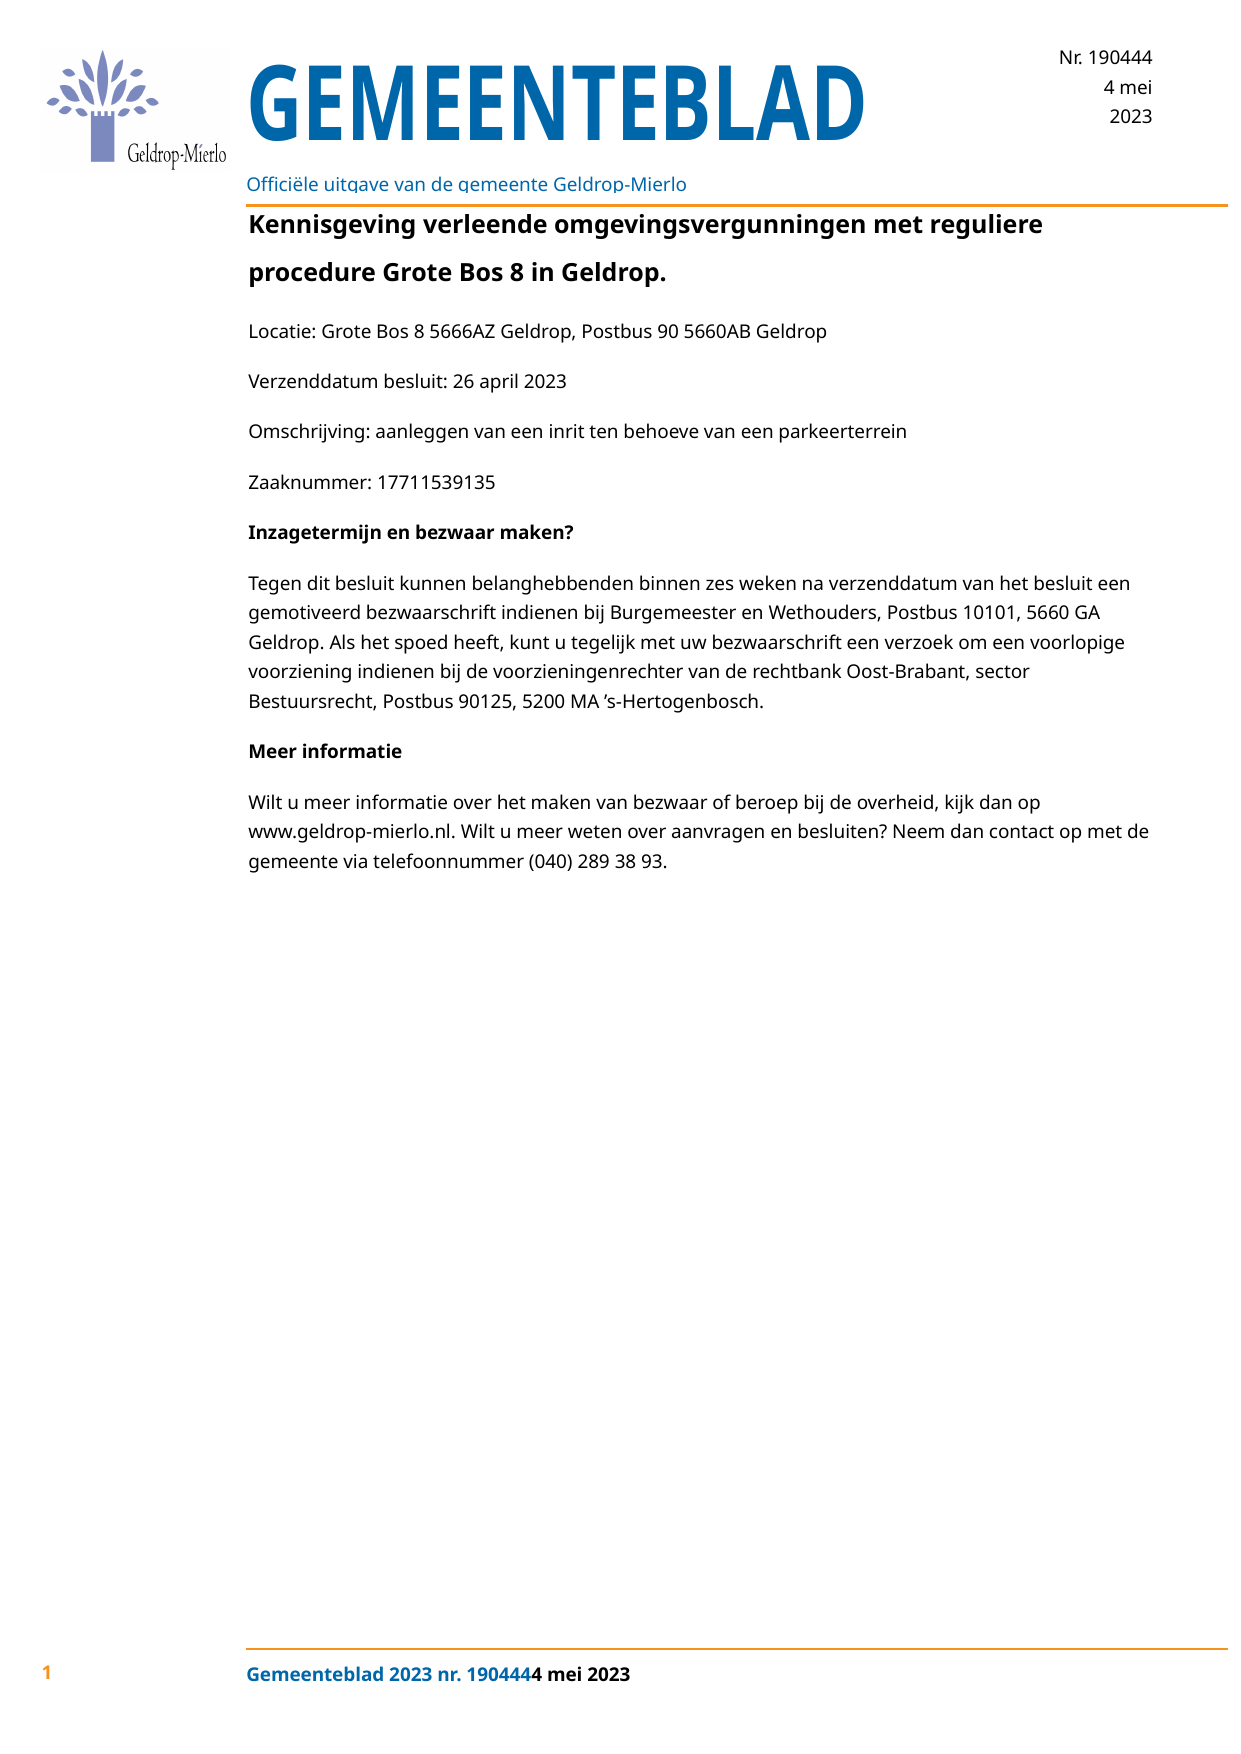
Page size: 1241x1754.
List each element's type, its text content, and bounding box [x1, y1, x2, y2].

text Meer informatie [248, 739, 1152, 764]
text Locatie: Grote Bos 8 5666AZ Geldrop, Postbus 90 5660AB Geldrop [248, 318, 1152, 344]
text Zaaknummer: 17711539135 [248, 469, 1152, 495]
text Tegen dit besluit kunnen belanghebbenden binnen zes weken na verzenddatum van het besluit een gemotiveerd bezwaarschrift indienen bij Burgemeester en Wethouders, Postbus 10101, 5660 GA Geldrop. Als het spoed heeft, kunt u tegelijk met uw bezwaarschrift een verzoek om een voorlopige voorziening indienen bij de voorzieningenrechter van de rechtbank Oost-Brabant, sector Bestuursrecht, Postbus 90125, 5200 MA ’s-Hertogenbosch. [248, 570, 1152, 714]
text Kennisgeving verleende omgevingsvergunningen met reguliere procedure Grote Bos 8 in Geldrop. [248, 207, 1152, 288]
text Verzenddatum besluit: 26 april 2023 [248, 368, 1152, 394]
text Wilt u meer informatie over het maken van bezwaar of beroep bij de overheid, kijk dan op www.geldrop-mierlo.nl. Wilt u meer weten over aanvragen en besluiten? Neem dan contact op met de gemeente via telefoonnummer (040) 289 38 93. [248, 789, 1152, 874]
picture [41, 47, 231, 172]
text Omschrijving: aanleggen van een inrit ten behoeve van een parkeerterrein [248, 419, 1152, 444]
text Inzagetermijn en bezwaar maken? [248, 519, 1152, 545]
